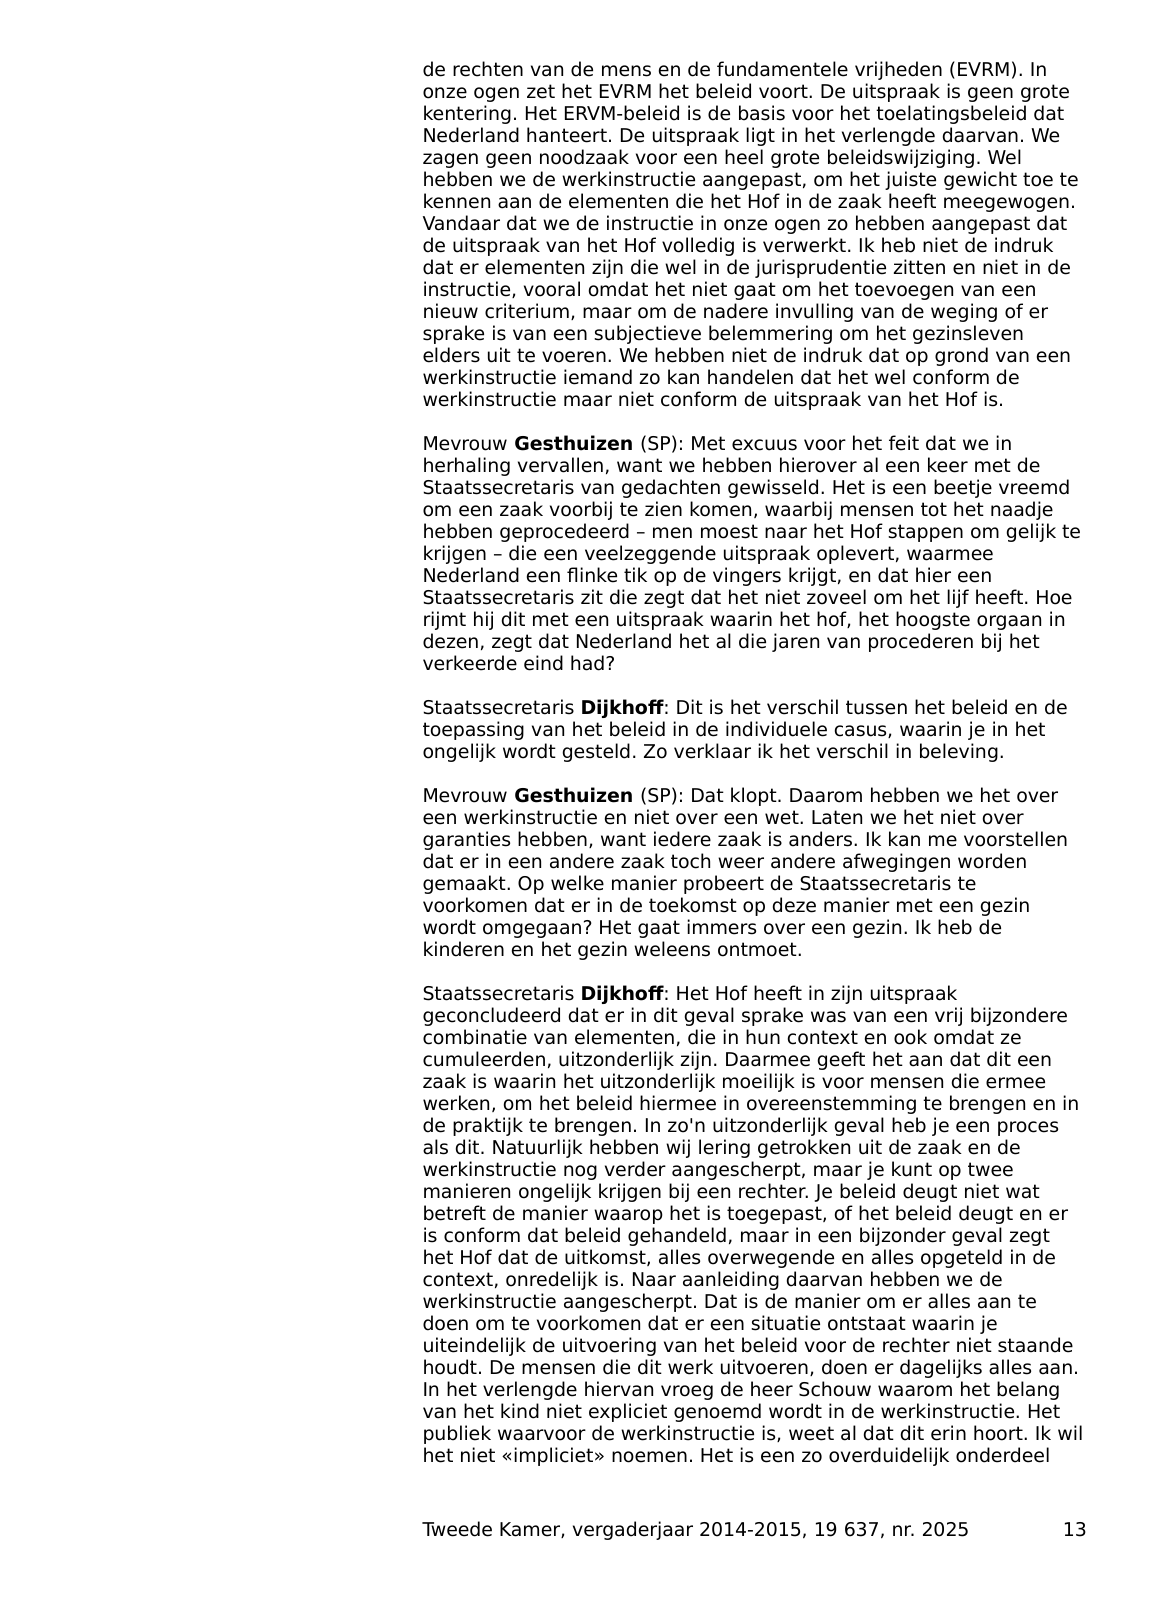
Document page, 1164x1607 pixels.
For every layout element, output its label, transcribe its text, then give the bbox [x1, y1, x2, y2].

text Mevrouw Gesthuizen (SP): Met excuus voor het feit dat we in herhaling vervallen, want we hebben hierover al een keer met de Staatssecretaris van gedachten gewisseld. Het is een beetje vreemd om een zaak voorbij te zien komen, waarbij mensen tot het naadje hebben geprocedeerd – men moest naar het Hof stappen om gelijk te krijgen – die een veelzeggende uitspraak oplevert, waarmee Nederland een flinke tik op de vingers krijgt, en dat hier een Staatssecretaris zit die zegt dat het niet zoveel om het lijf heeft. Hoe rijmt hij dit met een uitspraak waarin het hof, het hoogste orgaan in dezen, zegt dat Nederland het al die jaren van procederen bij het verkeerde eind had? [422, 433, 1087, 675]
text In het verlengde hiervan vroeg de heer Schouw waarom het belang van het kind niet expliciet genoemd wordt in de werkinstructie. Het publiek waarvoor de werkinstructie is, weet al dat dit erin hoort. Ik wil het niet «impliciet» noemen. Het is een zo overduidelijk onderdeel [422, 1379, 1087, 1467]
text Staatssecretaris Dijkhoff: Dit is het verschil tussen het beleid en de toepassing van het beleid in de individuele casus, waarin je in het ongelijk wordt gesteld. Zo verklaar ik het verschil in beleving. [422, 697, 1087, 763]
text Mevrouw Gesthuizen (SP): Dat klopt. Daarom hebben we het over een werkinstructie en niet over een wet. Laten we het niet over garanties hebben, want iedere zaak is anders. Ik kan me voorstellen dat er in een andere zaak toch weer andere afwegingen worden gemaakt. Op welke manier probeert de Staatssecretaris te voorkomen dat er in de toekomst op deze manier met een gezin wordt omgegaan? Het gaat immers over een gezin. Ik heb de kinderen en het gezin weleens ontmoet. [422, 785, 1087, 961]
text Staatssecretaris Dijkhoff: Het Hof heeft in zijn uitspraak geconcludeerd dat er in dit geval sprake was van een vrij bijzondere combinatie van elementen, die in hun context en ook omdat ze cumuleerden, uitzonderlijk zijn. Daarmee geeft het aan dat dit een zaak is waarin het uitzonderlijk moeilijk is voor mensen die ermee werken, om het beleid hiermee in overeenstemming te brengen en in de praktijk te brengen. In zo'n uitzonderlijk geval heb je een proces als dit. Natuurlijk hebben wij lering getrokken uit de zaak en de werkinstructie nog verder aangescherpt, maar je kunt op twee manieren ongelijk krijgen bij een rechter. Je beleid deugt niet wat betreft de manier waarop het is toegepast, of het beleid deugt en er is conform dat beleid gehandeld, maar in een bijzonder geval zegt het Hof dat de uitkomst, alles overwegende en alles opgeteld in de context, onredelijk is. Naar aanleiding daarvan hebben we de werkinstructie aangescherpt. Dat is de manier om er alles aan te doen om te voorkomen dat er een situatie ontstaat waarin je uiteindelijk de uitvoering van het beleid voor de rechter niet staande houdt. De mensen die dit werk uitvoeren, doen er dagelijks alles aan. [422, 983, 1087, 1379]
text de rechten van de mens en de fundamentele vrijheden (EVRM). In onze ogen zet het EVRM het beleid voort. De uitspraak is geen grote kentering. Het ERVM-beleid is de basis voor het toelatingsbeleid dat Nederland hanteert. De uitspraak ligt in het verlengde daarvan. We zagen geen noodzaak voor een heel grote beleidswijziging. Wel hebben we de werkinstructie aangepast, om het juiste gewicht toe te kennen aan de elementen die het Hof in de zaak heeft meegewogen. Vandaar dat we de instructie in onze ogen zo hebben aangepast dat de uitspraak van het Hof volledig is verwerkt. Ik heb niet de indruk dat er elementen zijn die wel in de jurisprudentie zitten en niet in de instructie, vooral omdat het niet gaat om het toevoegen van een nieuw criterium, maar om de nadere invulling van de weging of er sprake is van een subjectieve belemmering om het gezinsleven elders uit te voeren. We hebben niet de indruk dat op grond van een werkinstructie iemand zo kan handelen dat het wel conform de werkinstructie maar niet conform de uitspraak van het Hof is. [422, 59, 1087, 411]
